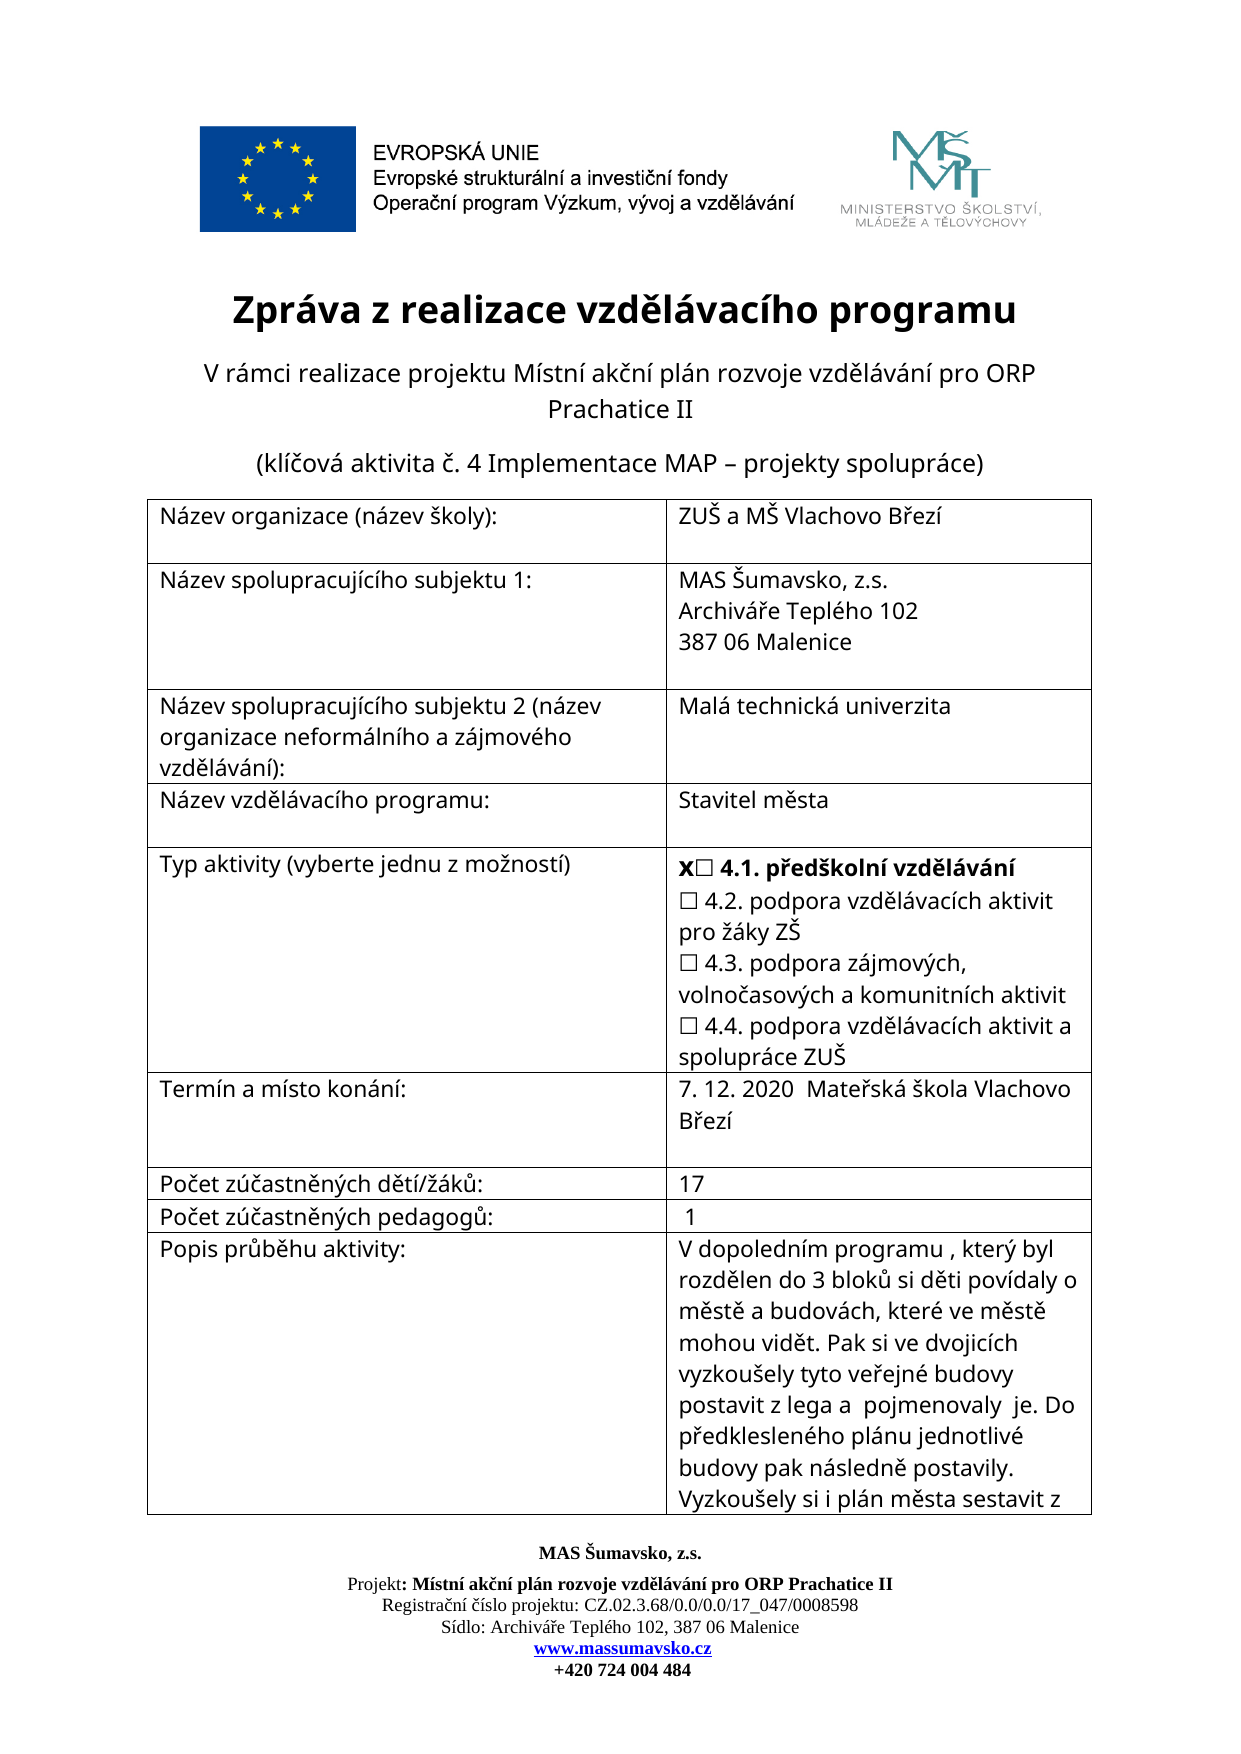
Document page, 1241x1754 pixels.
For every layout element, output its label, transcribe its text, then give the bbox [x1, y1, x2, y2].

table_cell 1 [667, 1200, 1091, 1232]
table_cell x☐ 4.1. předškolní vzdělávání ☐ 4.2. podpora vzdělávacích aktivit pro žáky ZŠ ☐ 4.3. podpora zájmových, volnočasových a komunitních aktivit ☐ 4.4. podpora vzdělávacích aktivit a spolupráce ZUŠ [667, 848, 1091, 1072]
table_cell Počet zúčastněných dětí/žáků: [148, 1168, 666, 1199]
table_cell Popis průběhu aktivity: [148, 1233, 666, 1514]
table_cell Typ aktivity (vyberte jednu z možností) [148, 848, 666, 1072]
text V rámci realizace projektu Místní akční plán rozvoje vzdělávání pro ORP Prachatice II [148, 355, 1093, 426]
picture [147, 73, 1093, 284]
table_cell Malá technická univerzita [667, 690, 1091, 783]
table_cell 7. 12. 2020 Mateřská škola Vlachovo Březí [667, 1073, 1091, 1167]
table_cell Počet zúčastněných pedagogů: [148, 1200, 666, 1232]
table_cell Název spolupracujícího subjektu 1: [148, 564, 666, 688]
text Zpráva z realizace vzdělávacího programu [148, 284, 1093, 334]
table_cell Název spolupracujícího subjektu 2 (název organizace neformálního a zájmového vzdělávání): [148, 690, 666, 783]
table_cell V dopoledním programu , který byl rozdělen do 3 bloků si děti povídaly o městě a budovách, které ve městě mohou vidět. Pak si ve dvojicích vyzkoušely tyto veřejné budovy postavit z lega a pojmenovaly je. Do předklesleného plánu jednotlivé budovy pak následně postavily. Vyzkoušely si i plán města sestavit z [667, 1233, 1091, 1514]
table_cell MAS Šumavsko, z.s. Archiváře Teplého 102 387 06 Malenice [667, 564, 1091, 688]
table_header ZUŠ a MŠ Vlachovo Březí [667, 500, 1091, 562]
text (klíčová aktivita č. 4 Implementace MAP – projekty spolupráce) [148, 446, 1093, 479]
table_header Název organizace (název školy): [148, 500, 666, 562]
table_cell Termín a místo konání: [148, 1073, 666, 1167]
table_cell 17 [667, 1168, 1091, 1199]
table_cell Název vzdělávacího programu: [148, 784, 666, 847]
table_cell Stavitel města [667, 784, 1091, 847]
